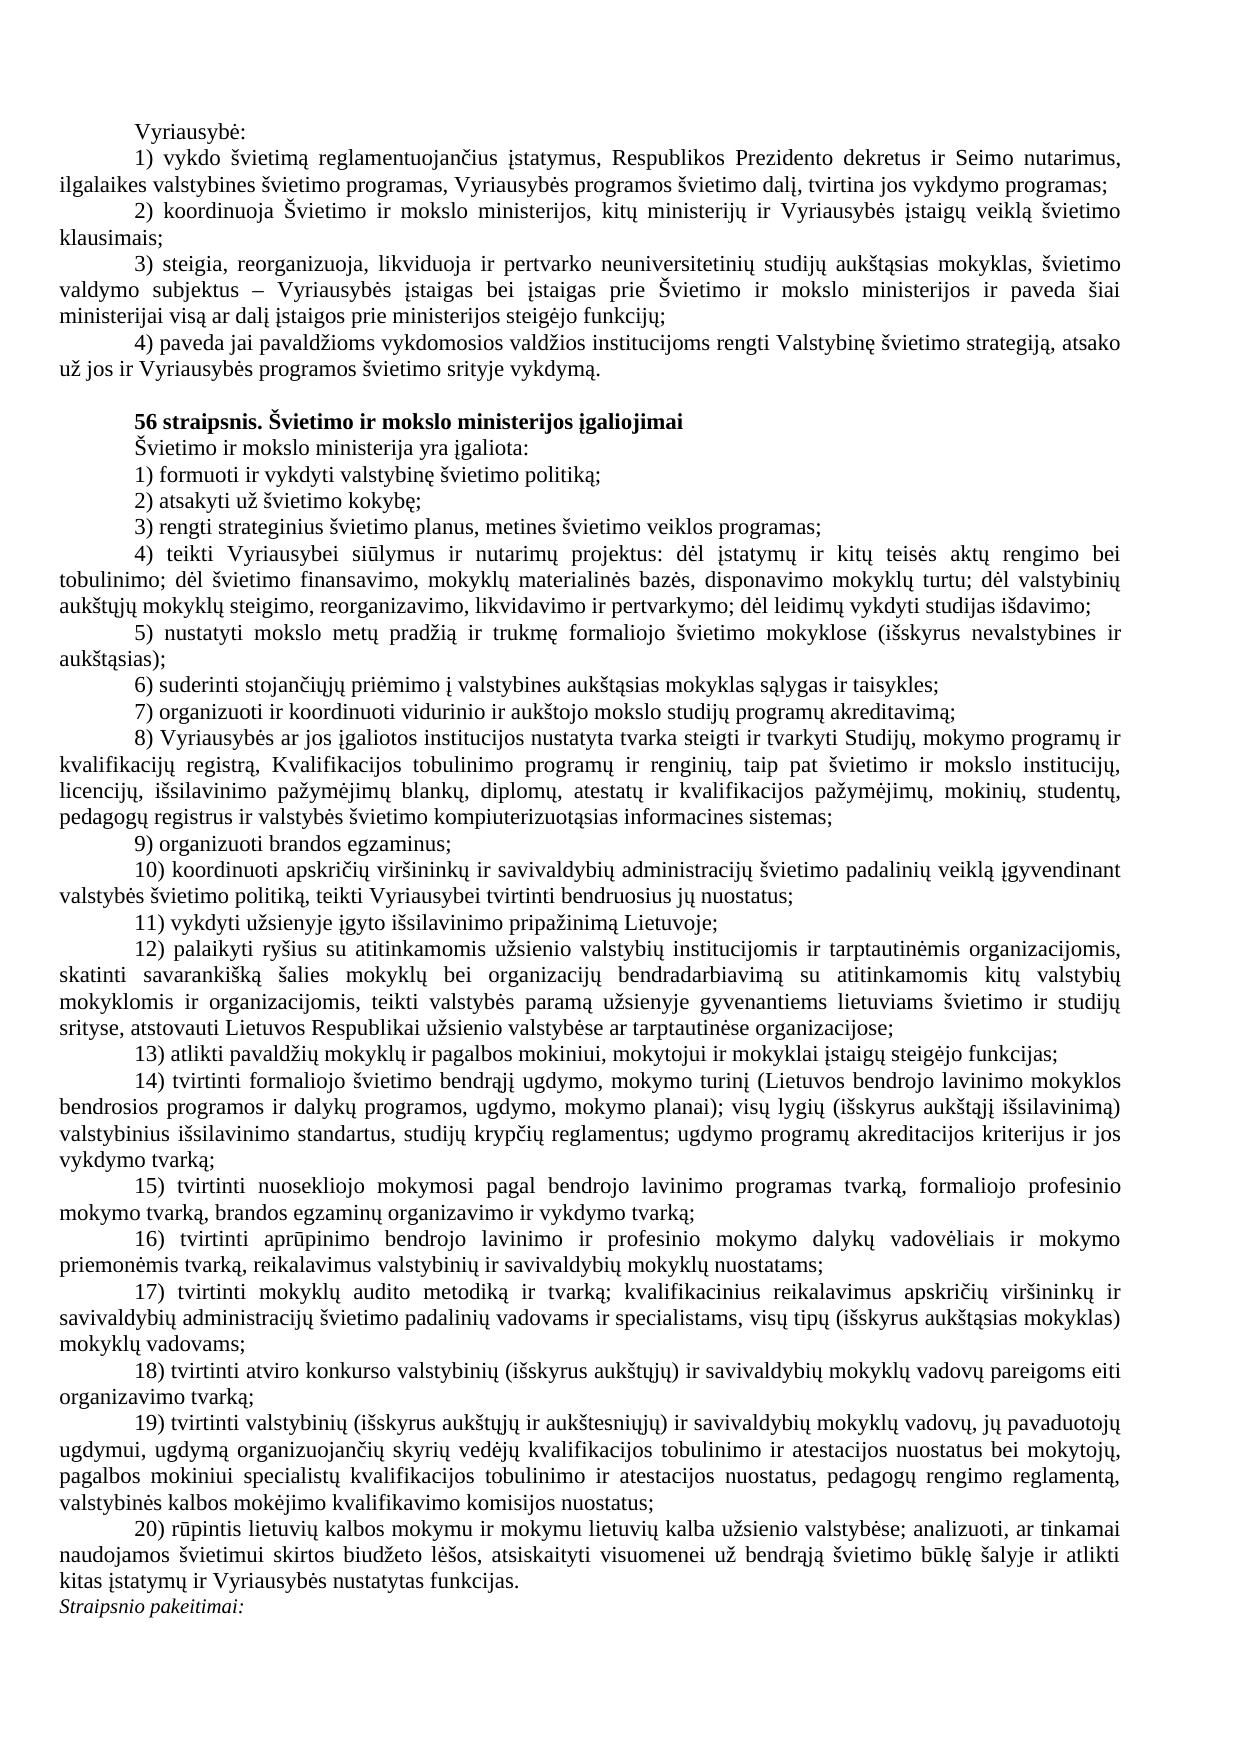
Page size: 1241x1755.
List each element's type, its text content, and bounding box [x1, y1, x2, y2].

text 11) vykdyti užsienyje įgyto išsilavinimo pripažinimą Lietuvoje; [59, 909, 1122, 935]
text 3) steigia, reorganizuoja, likviduoja ir pertvarko neuniversitetinių studijų aukštąsias mokyklas, švietimo valdymo subjektus – Vyriausybės įstaigas bei įstaigas prie Švietimo ir mokslo ministerijos ir paveda šiai ministerijai visą ar dalį įstaigos prie ministerijos steigėjo funkcijų; [59, 250, 1122, 329]
text Vyriausybė: [59, 118, 1122, 144]
text 2) koordinuoja Švietimo ir mokslo ministerijos, kitų ministerijų ir Vyriausybės įstaigų veiklą švietimo klausimais; [59, 197, 1122, 250]
text 8) Vyriausybės ar jos įgaliotos institucijos nustatyta tvarka steigti ir tvarkyti Studijų, mokymo programų ir kvalifikacijų registrą, Kvalifikacijos tobulinimo programų ir renginių, taip pat švietimo ir mokslo institucijų, licencijų, išsilavinimo pažymėjimų blankų, diplomų, atestatų ir kvalifikacijos pažymėjimų, mokinių, studentų, pedagogų registrus ir valstybės švietimo kompiuterizuotąsias informacines sistemas; [59, 724, 1122, 830]
text 18) tvirtinti atviro konkurso valstybinių (išskyrus aukštųjų) ir savivaldybių mokyklų vadovų pareigoms eiti organizavimo tvarką; [59, 1357, 1122, 1409]
text 10) koordinuoti apskričių viršininkų ir savivaldybių administracijų švietimo padalinių veiklą įgyvendinant valstybės švietimo politiką, teikti Vyriausybei tvirtinti bendruosius jų nuostatus; [59, 856, 1122, 909]
text 20) rūpintis lietuvių kalbos mokymu ir mokymu lietuvių kalba užsienio valstybėse; analizuoti, ar tinkamai naudojamos švietimui skirtos biudžeto lėšos, atsiskaityti visuomenei už bendrąją švietimo būklę šalyje ir atlikti kitas įstatymų ir Vyriausybės nustatytas funkcijas. [59, 1515, 1122, 1594]
text 4) teikti Vyriausybei siūlymus ir nutarimų projektus: dėl įstatymų ir kitų teisės aktų rengimo bei tobulinimo; dėl švietimo finansavimo, mokyklų materialinės bazės, disponavimo mokyklų turtu; dėl valstybinių aukštųjų mokyklų steigimo, reorganizavimo, likvidavimo ir pertvarkymo; dėl leidimų vykdyti studijas išdavimo; [59, 540, 1122, 619]
text 13) atlikti pavaldžių mokyklų ir pagalbos mokiniui, mokytojui ir mokyklai įstaigų steigėjo funkcijas; [59, 1041, 1122, 1067]
text 12) palaikyti ryšius su atitinkamomis užsienio valstybių institucijomis ir tarptautinėmis organizacijomis, skatinti savarankišką šalies mokyklų bei organizacijų bendradarbiavimą su atitinkamomis kitų valstybių mokyklomis ir organizacijomis, teikti valstybės paramą užsienyje gyvenantiems lietuviams švietimo ir studijų srityse, atstovauti Lietuvos Respublikai užsienio valstybėse ar tarptautinėse organizacijose; [59, 935, 1122, 1041]
text 2) atsakyti už švietimo kokybę; [59, 487, 1122, 513]
text Straipsnio pakeitimai: [59, 1594, 1122, 1618]
text 7) organizuoti ir koordinuoti vidurinio ir aukštojo mokslo studijų programų akreditavimą; [59, 698, 1122, 724]
text 1) formuoti ir vykdyti valstybinę švietimo politiką; [59, 461, 1122, 487]
text 1) vykdo švietimą reglamentuojančius įstatymus, Respublikos Prezidento dekretus ir Seimo nutarimus, ilgalaikes valstybines švietimo programas, Vyriausybės programos švietimo dalį, tvirtina jos vykdymo programas; [59, 144, 1122, 197]
text Švietimo ir mokslo ministerija yra įgaliota: [59, 434, 1122, 461]
text 5) nustatyti mokslo metų pradžią ir trukmę formaliojo švietimo mokyklose (išskyrus nevalstybines ir aukštąsias); [59, 619, 1122, 672]
text 17) tvirtinti mokyklų audito metodiką ir tvarką; kvalifikacinius reikalavimus apskričių viršininkų ir savivaldybių administracijų švietimo padalinių vadovams ir specialistams, visų tipų (išskyrus aukštąsias mokyklas) mokyklų vadovams; [59, 1278, 1122, 1357]
text 19) tvirtinti valstybinių (išskyrus aukštųjų ir aukštesniųjų) ir savivaldybių mokyklų vadovų, jų pavaduotojų ugdymui, ugdymą organizuojančių skyrių vedėjų kvalifikacijos tobulinimo ir atestacijos nuostatus bei mokytojų, pagalbos mokiniui specialistų kvalifikacijos tobulinimo ir atestacijos nuostatus, pedagogų rengimo reglamentą, valstybinės kalbos mokėjimo kvalifikavimo komisijos nuostatus; [59, 1409, 1122, 1515]
text 14) tvirtinti formaliojo švietimo bendrąjį ugdymo, mokymo turinį (Lietuvos bendrojo lavinimo mokyklos bendrosios programos ir dalykų programos, ugdymo, mokymo planai); visų lygių (išskyrus aukštąjį išsilavinimą) valstybinius išsilavinimo standartus, studijų krypčių reglamentus; ugdymo programų akreditacijos kriterijus ir jos vykdymo tvarką; [59, 1067, 1122, 1172]
text 15) tvirtinti nuosekliojo mokymosi pagal bendrojo lavinimo programas tvarką, formaliojo profesinio mokymo tvarką, brandos egzaminų organizavimo ir vykdymo tvarką; [59, 1172, 1122, 1225]
text 3) rengti strateginius švietimo planus, metines švietimo veiklos programas; [59, 513, 1122, 540]
text 16) tvirtinti aprūpinimo bendrojo lavinimo ir profesinio mokymo dalykų vadovėliais ir mokymo priemonėmis tvarką, reikalavimus valstybinių ir savivaldybių mokyklų nuostatams; [59, 1225, 1122, 1278]
text 56 straipsnis. Švietimo ir mokslo ministerijos įgaliojimai [59, 408, 1122, 434]
text 9) organizuoti brandos egzaminus; [59, 830, 1122, 856]
text 6) suderinti stojančiųjų priėmimo į valstybines aukštąsias mokyklas sąlygas ir taisykles; [59, 672, 1122, 698]
text 4) paveda jai pavaldžioms vykdomosios valdžios institucijoms rengti Valstybinę švietimo strategiją, atsako už jos ir Vyriausybės programos švietimo srityje vykdymą. [59, 329, 1122, 382]
